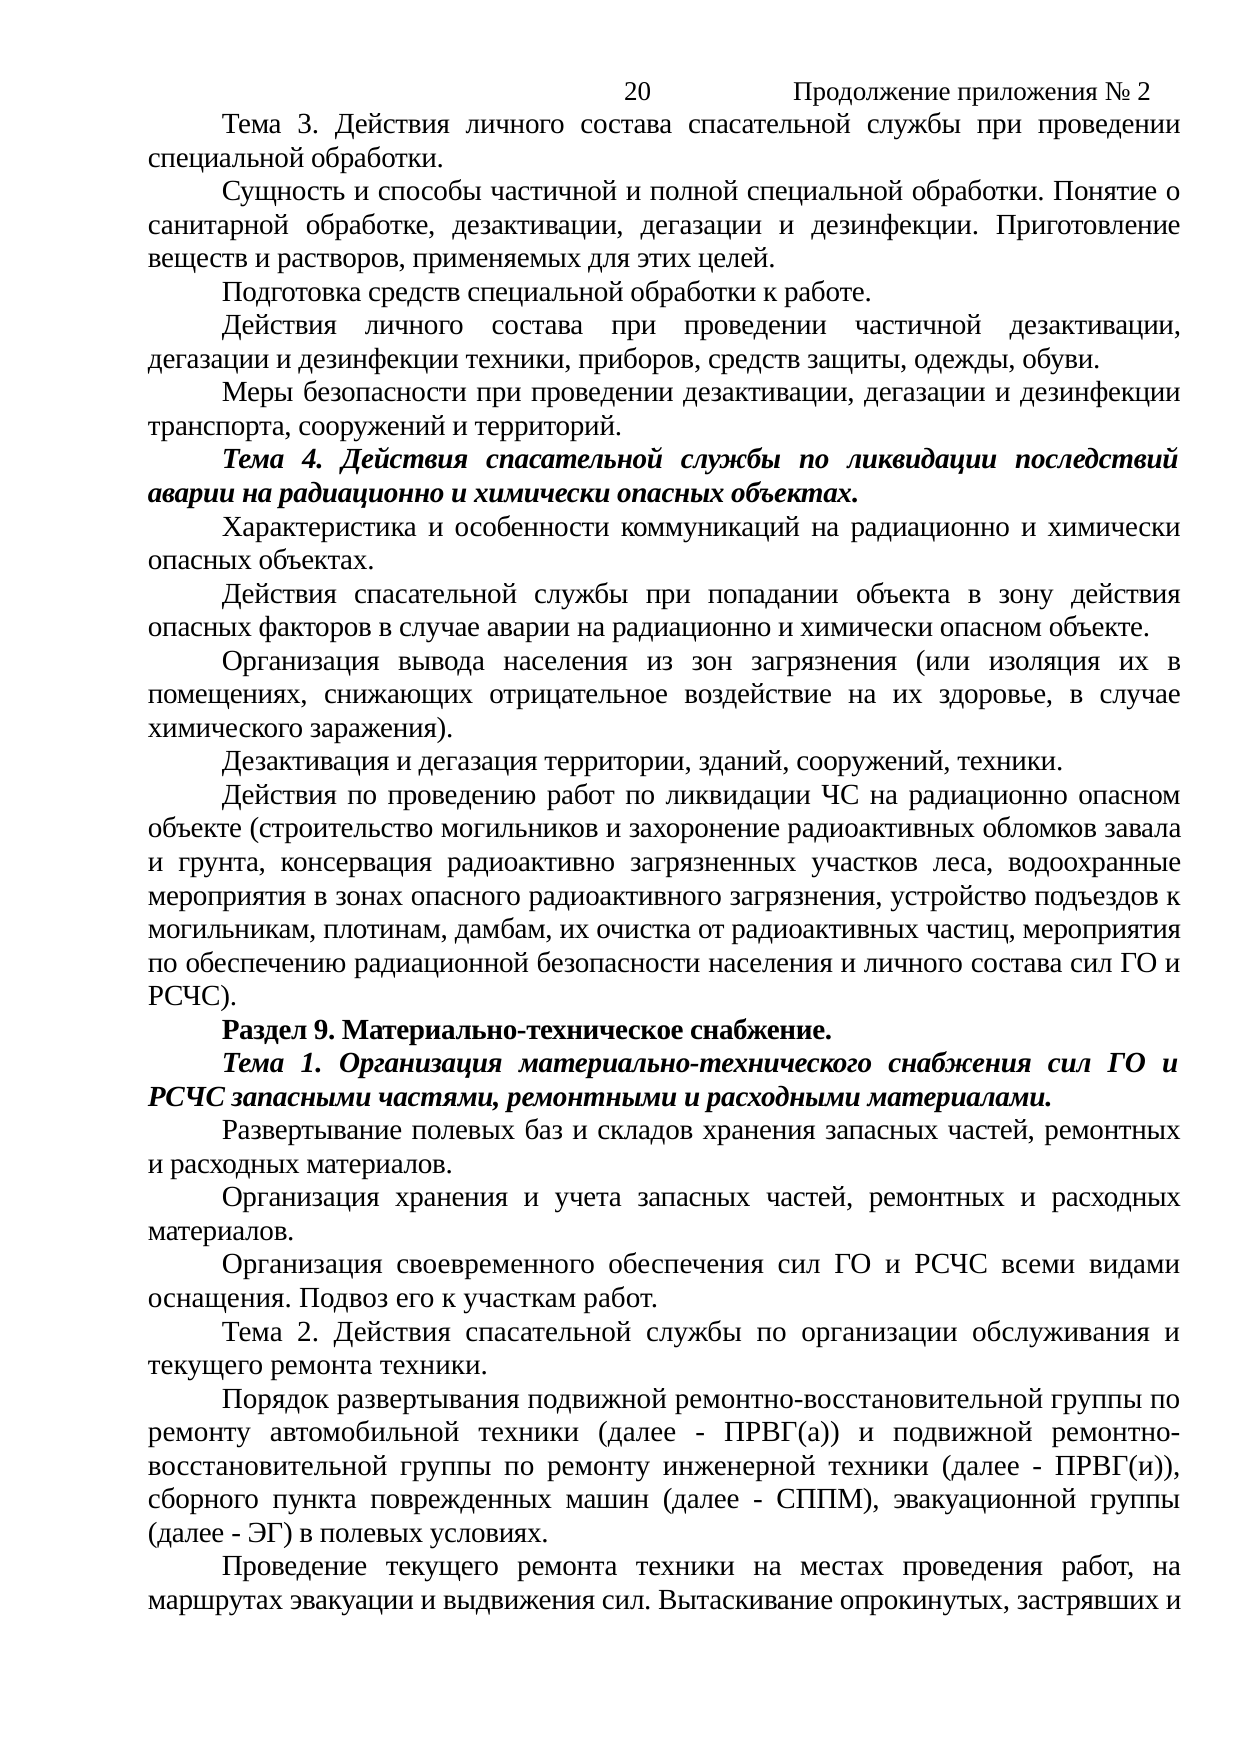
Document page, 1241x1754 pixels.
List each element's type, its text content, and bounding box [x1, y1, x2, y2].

text Организация хранения и учета запасных частей, ремонтных и расходных материалов. [148, 1179, 1181, 1247]
text Дезактивация и дегазация территории, зданий, сооружений, техники. [148, 743, 1181, 777]
text Меры безопасности при проведении дезактивации, дегазации и дезинфекции транспорта, сооружений и территорий. [148, 374, 1181, 442]
text Действия спасательной службы при попадании объекта в зону действия опасных факторов в случае аварии на радиационно и химически опасном объекте. [148, 576, 1181, 643]
text Развертывание полевых баз и складов хранения запасных частей, ремонтных и расходных материалов. [148, 1112, 1181, 1179]
text Организация вывода населения из зон загрязнения (или изоляция их в помещениях, снижающих отрицательное воздействие на их здоровье, в случае химического заражения). [148, 643, 1181, 743]
text Тема 3. Действия личного состава спасательной службы при проведении специальной обработки. [148, 106, 1181, 173]
text Тема 4. Действия спасательной службы по ликвидации последствий аварии на радиационно и химически опасных объектах. [148, 442, 1181, 509]
text Действия по проведению работ по ликвидации ЧС на радиационно опасном объекте (строительство могильников и захоронение радиоактивных обломков завала и грунта, консервация радиоактивно загрязненных участков леса, водоохранные мероприятия в зонах опасного радиоактивного загрязнения, устройство подъездов к могильникам, плотинам, дамбам, их очистка от радиоактивных частиц, мероприятия по обеспечению радиационной безопасности населения и личного состава сил ГО и РСЧС). [148, 777, 1181, 1012]
text Сущность и способы частичной и полной специальной обработки. Понятие о санитарной обработке, дезактивации, дегазации и дезинфекции. Приготовление веществ и растворов, применяемых для этих целей. [148, 173, 1181, 274]
text Тема 1. Организация материально-технического снабжения сил ГО и РСЧС запасными частями, ремонтными и расходными материалами. [148, 1045, 1181, 1112]
text Проведение текущего ремонта техники на местах проведения работ, на маршрутах эвакуации и выдвижения сил. Вытаскивание опрокинутых, застрявших и [148, 1548, 1181, 1616]
text Организация своевременного обеспечения сил ГО и РСЧС всеми видами оснащения. Подвоз его к участкам работ. [148, 1247, 1181, 1314]
text Порядок развертывания подвижной ремонтно-восстановительной группы по ремонту автомобильной техники (далее - ПРВГ(а)) и подвижной ремонтно-восстановительной группы по ремонту инженерной техники (далее - ПРВГ(и)), сборного пункта поврежденных машин (далее - СППМ), эвакуационной группы (далее - ЭГ) в полевых условиях. [148, 1381, 1181, 1548]
text Тема 2. Действия спасательной службы по организации обслуживания и текущего ремонта техники. [148, 1314, 1181, 1381]
text Раздел 9. Материально-техническое снабжение. [148, 1012, 1181, 1045]
text Характеристика и особенности коммуникаций на радиационно и химически опасных объектах. [148, 509, 1181, 576]
text Подготовка средств специальной обработки к работе. [148, 274, 1181, 307]
text Действия личного состава при проведении частичной дезактивации, дегазации и дезинфекции техники, приборов, средств защиты, одежды, обуви. [148, 307, 1181, 374]
